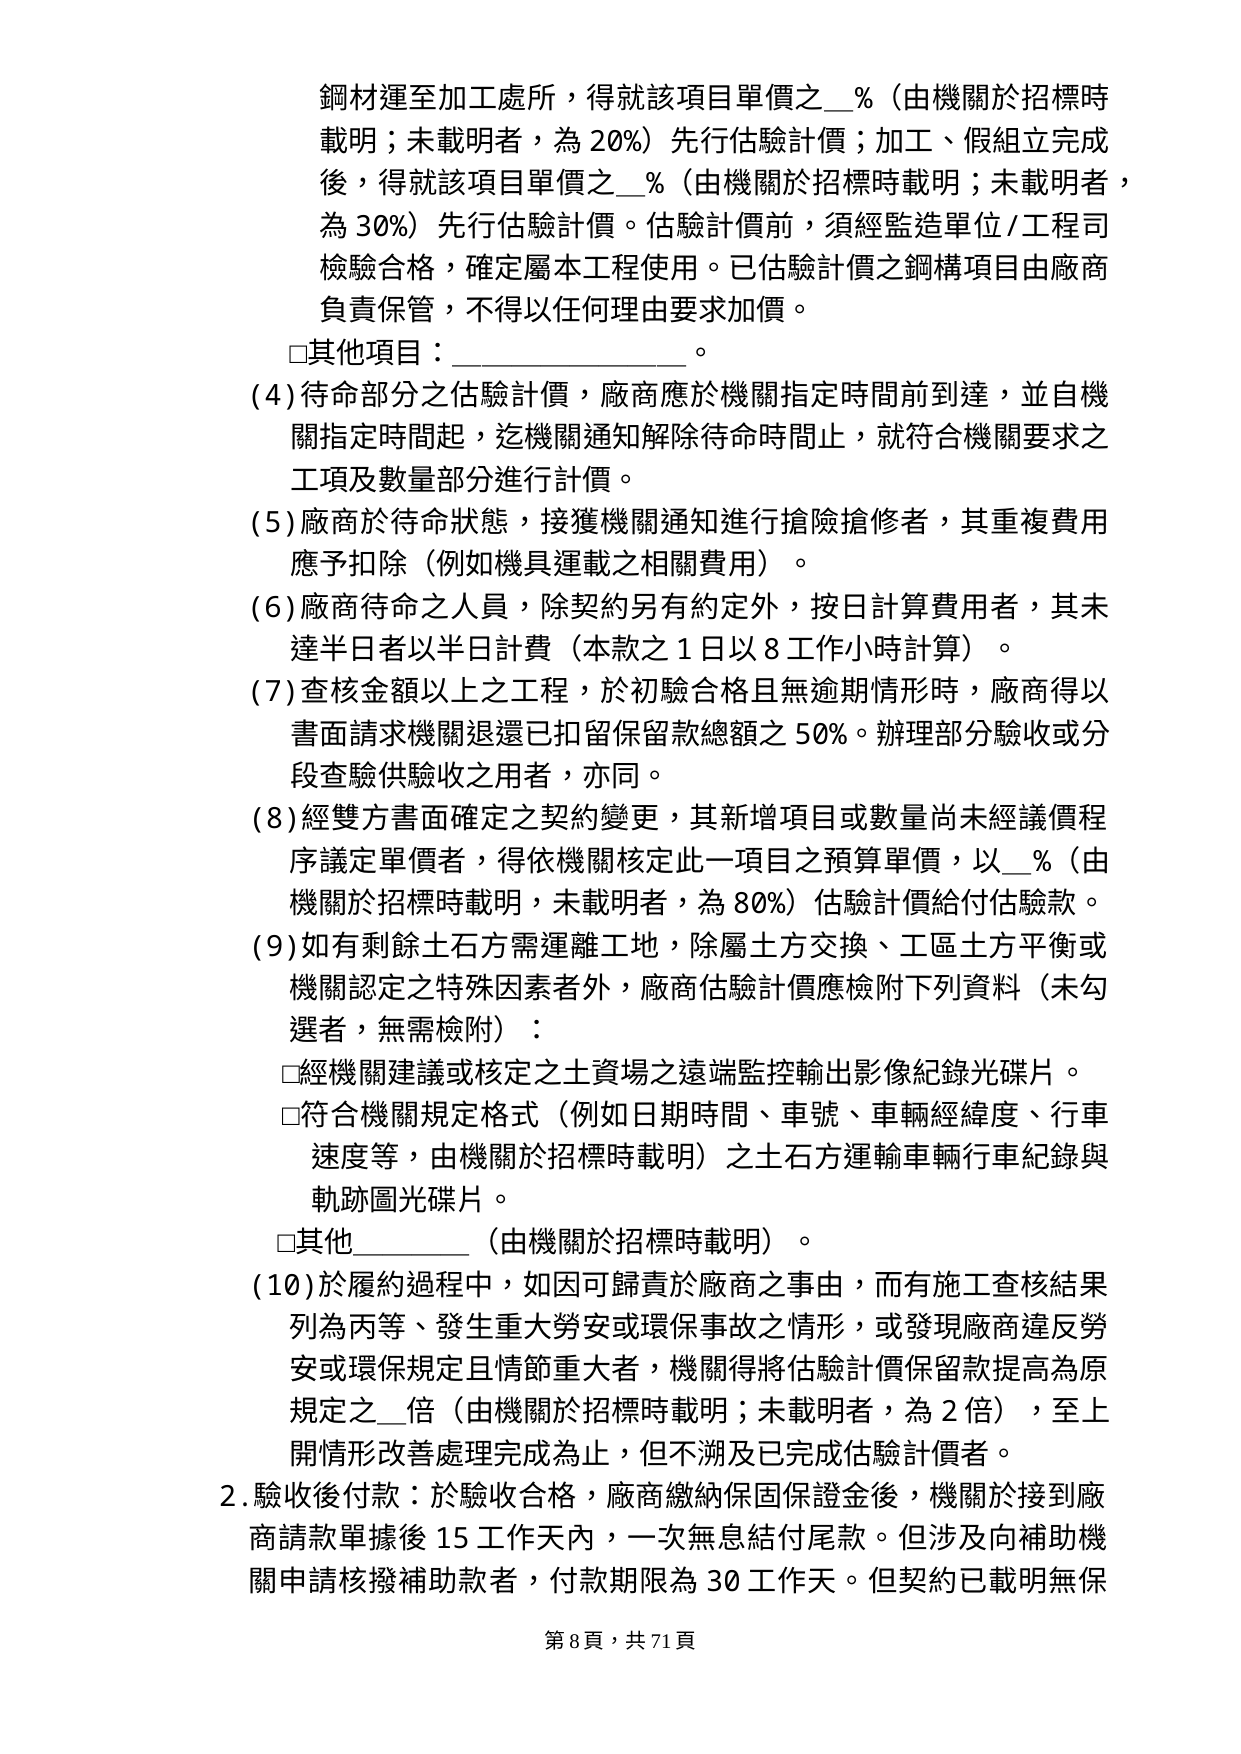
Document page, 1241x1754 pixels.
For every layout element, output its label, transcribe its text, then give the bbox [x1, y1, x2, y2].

text (4)待命部分之估驗計價，廠商應於機關指定時間前到達，並自機關指定時間起，迄機關通知解除待命時間止，就符合機關要求之工項及數量部分進行計價。 [247, 372, 1110, 498]
text □符合機關規定格式（例如日期時間、車號、車輛經緯度、行車速度等，由機關於招標時載明）之土石方運輸車輛行車紀錄與軌跡圖光碟片。 [282, 1092, 1110, 1219]
text (8)經雙方書面確定之契約變更，其新增項目或數量尚未經議價程序議定單價者，得依機關核定此一項目之預算單價，以＿%（由機關於招標時載明，未載明者，為80%）估驗計價給付估驗款。 [248, 795, 1110, 922]
text 鋼材運至加工處所，得就該項目單價之＿%（由機關於招標時載明；未載明者，為20%）先行估驗計價；加工、假組立完成後，得就該項目單價之＿%（由機關於招標時載明；未載明者，為30%）先行估驗計價。估驗計價前，須經監造單位/工程司檢驗合格，確定屬本工程使用。已估驗計價之鋼構項目由廠商負責保管，不得以任何理由要求加價。 [319, 75, 1110, 329]
text 2.驗收後付款：於驗收合格，廠商繳納保固保證金後，機關於接到廠商請款單據後15工作天內，一次無息結付尾款。但涉及向補助機關申請核撥補助款者，付款期限為30工作天。但契約已載明無保 [218, 1473, 1108, 1600]
text □其他項目：＿＿＿＿＿＿＿＿。 [289, 329, 1110, 372]
text (9)如有剩餘土石方需運離工地，除屬土方交換、工區土方平衡或機關認定之特殊因素者外，廠商估驗計價應檢附下列資料（未勾選者，無需檢附）： [248, 922, 1110, 1049]
text (5)廠商於待命狀態，接獲機關通知進行搶險搶修者，其重複費用應予扣除（例如機具運載之相關費用）。 [247, 498, 1110, 583]
text (7)查核金額以上之工程，於初驗合格且無逾期情形時，廠商得以書面請求機關退還已扣留保留款總額之50%。辦理部分驗收或分段查驗供驗收之用者，亦同。 [247, 668, 1110, 795]
text (6)廠商待命之人員，除契約另有約定外，按日計算費用者，其未達半日者以半日計費（本款之1日以8工作小時計算）。 [247, 583, 1110, 668]
text □其他＿＿＿＿（由機關於招標時載明）。 [277, 1219, 1110, 1261]
text □經機關建議或核定之土資場之遠端監控輸出影像紀錄光碟片。 [253, 1049, 1110, 1092]
text (10)於履約過程中，如因可歸責於廠商之事由，而有施工查核結果列為丙等、發生重大勞安或環保事故之情形，或發現廠商違反勞安或環保規定且情節重大者，機關得將估驗計價保留款提高為原規定之＿倍（由機關於招標時載明；未載明者，為2倍），至上開情形改善處理完成為止，但不溯及已完成估驗計價者。 [248, 1261, 1110, 1473]
